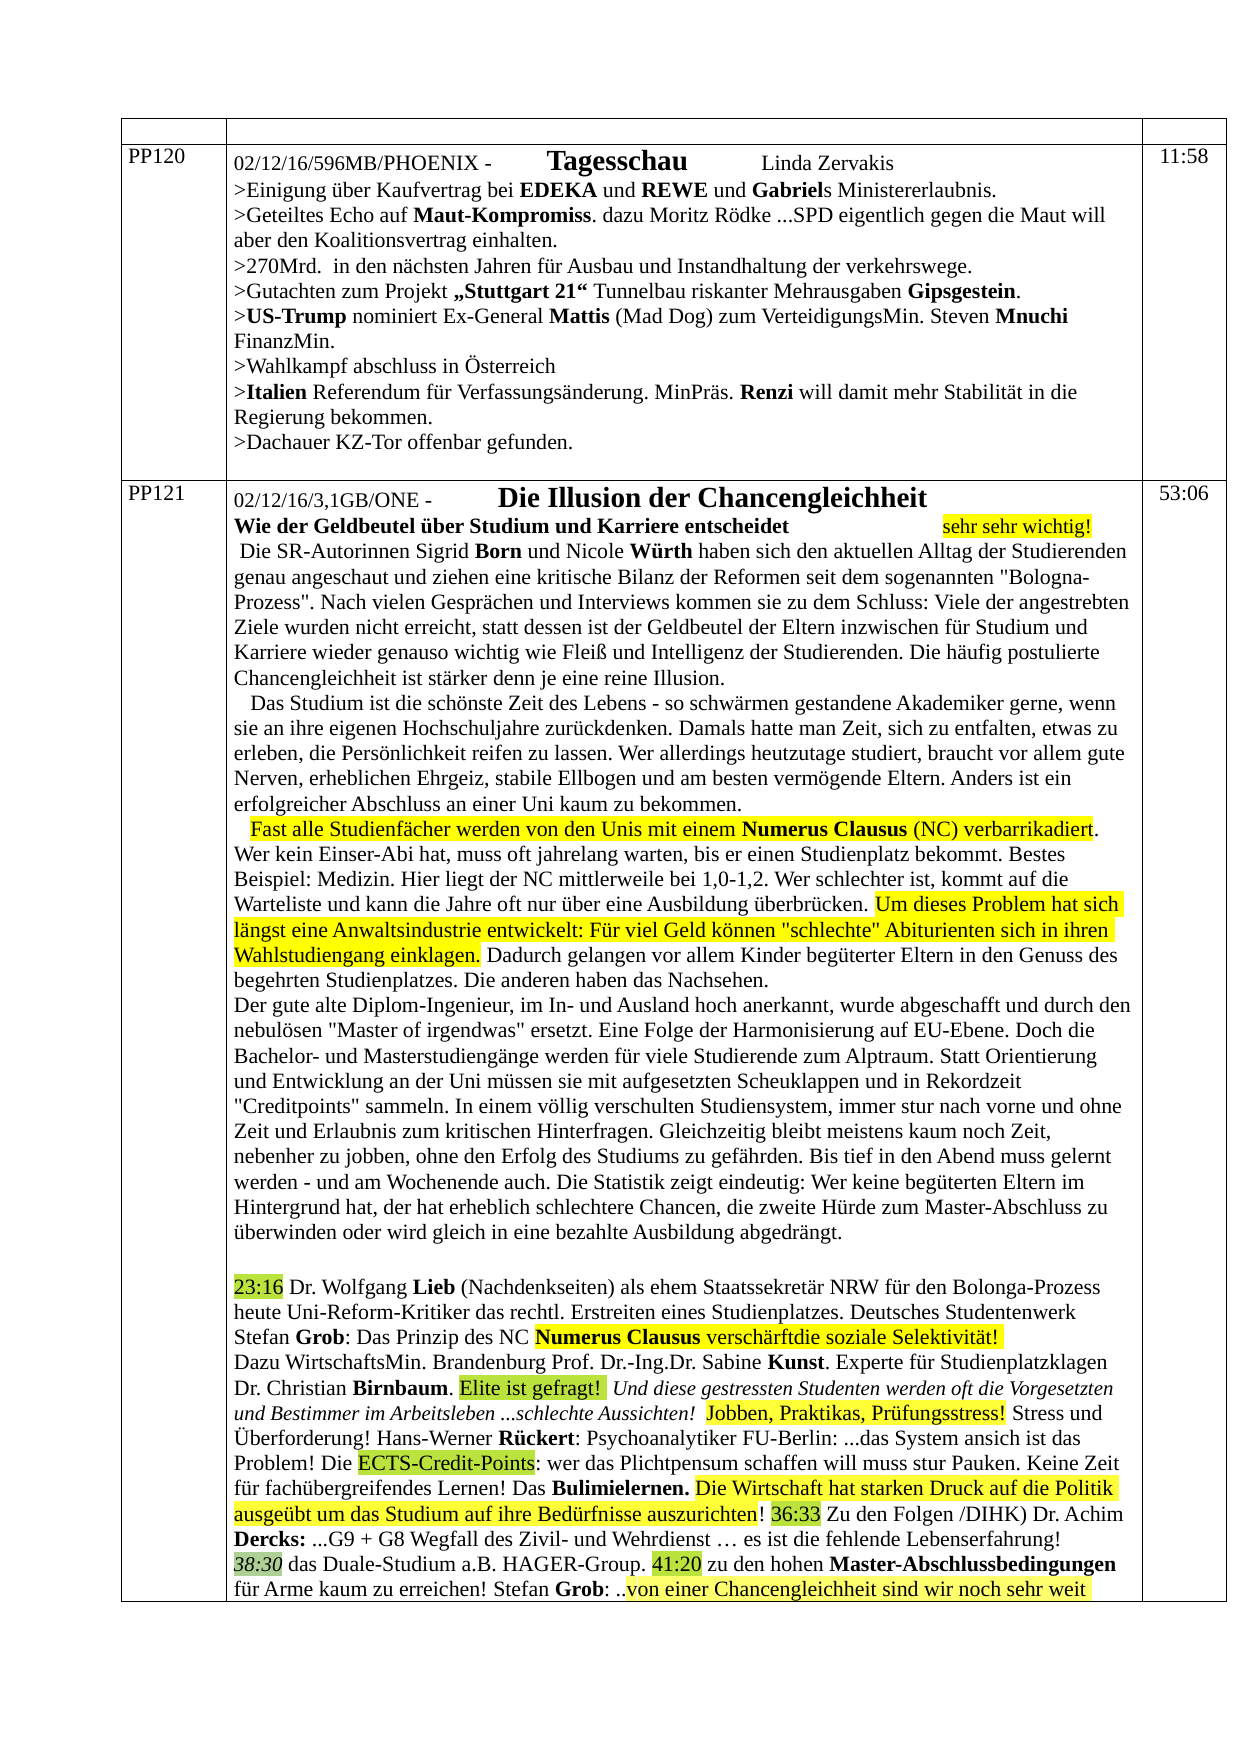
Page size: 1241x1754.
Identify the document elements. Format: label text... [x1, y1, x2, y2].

table_cell 02/12/16/3,1GB/ONE - Die Illusion der Chancengleichheit Wie der Geldbeutel über Studium und Karriere entscheidet sehr sehr wichtig! Die SR-Autorinnen Sigrid Born und Nicole Würth haben sich den aktuellen Alltag der Studierenden genau angeschaut und ziehen eine kritische Bilanz der Reformen seit dem sogenannten "Bologna-Prozess". Nach vielen Gesprächen und Interviews kommen sie zu dem Schluss: Viele der angestrebten Ziele wurden nicht erreicht, statt dessen ist der Geldbeutel der Eltern inzwischen für Studium und Karriere wieder genauso wichtig wie Fleiß und Intelligenz der Studierenden. Die häufig postulierte Chancengleichheit ist stärker denn je eine reine Illusion. Das Studium ist die schönste Zeit des Lebens - so schwärmen gestandene Akademiker gerne, wenn sie an ihre eigenen Hochschuljahre zurückdenken. Damals hatte man Zeit, sich zu entfalten, etwas zu erleben, die Persönlichkeit reifen zu lassen. Wer allerdings heutzutage studiert, braucht vor allem gute Nerven, erheblichen Ehrgeiz, stabile Ellbogen und am besten vermögende Eltern. Anders ist ein erfolgreicher Abschluss an einer Uni kaum zu bekommen. Fast alle Studienfächer werden von den Unis mit einem Numerus Clausus (NC) verbarrikadiert. Wer kein Einser-Abi hat, muss oft jahrelang warten, bis er einen Studienplatz bekommt. Bestes Beispiel: Medizin. Hier liegt der NC mittlerweile bei 1,0-1,2. Wer schlechter ist, kommt auf die Warteliste und kann die Jahre oft nur über eine Ausbildung überbrücken. Um dieses Problem hat sich längst eine Anwaltsindustrie entwickelt: Für viel Geld können "schlechte" Abiturienten sich in ihren Wahlstudiengang einklagen. Dadurch gelangen vor allem Kinder begüterter Eltern in den Genuss des begehrten Studienplatzes. Die anderen haben das Nachsehen. Der gute alte Diplom-Ingenieur, im In- und Ausland hoch anerkannt, wurde abgeschafft und durch den nebulösen "Master of irgendwas" ersetzt. Eine Folge der Harmonisierung auf EU-Ebene. Doch die Bachelor- und Masterstudiengänge werden für viele Studierende zum Alptraum. Statt Orientierung und Entwicklung an der Uni müssen sie mit aufgesetzten Scheuklappen und in Rekordzeit "Creditpoints" sammeln. In einem völlig verschulten Studiensystem, immer stur nach vorne und ohne Zeit und Erlaubnis zum kritischen Hinterfragen. Gleichzeitig bleibt meistens kaum noch Zeit, nebenher zu jobben, ohne den Erfolg des Studiums zu gefährden. Bis tief in den Abend muss gelernt werden - und am Wochenende auch. Die Statistik zeigt eindeutig: Wer keine begüterten Eltern im Hintergrund hat, der hat erheblich schlechtere Chancen, die zweite Hürde zum Master-Abschluss zu überwinden oder wird gleich in eine bezahlte Ausbildung abgedrängt. 23:16 Dr. Wolfgang Lieb (Nachdenkseiten) als ehem Staatssekretär NRW für den Bolonga-Prozess heute Uni-Reform-Kritiker das rechtl. Erstreiten eines Studienplatzes. Deutsches Studentenwerk Stefan Grob: Das Prinzip des NC Numerus Clausus verschärftdie soziale Selektivität! Dazu WirtschaftsMin. Brandenburg Prof. Dr.-Ing.Dr. Sabine Kunst. Experte für Studienplatzklagen Dr. Christian Birnbaum. Elite ist gefragt! Und diese gestressten Studenten werden oft die Vorgesetzten und Bestimmer im Arbeitsleben ...schlechte Aussichten! Jobben, Praktikas, Prüfungsstress! Stress und Überforderung! Hans-Werner Rückert: Psychoanalytiker FU-Berlin: ...das System ansich ist das Problem! Die ECTS-Credit-Points: wer das Plichtpensum schaffen will muss stur Pauken. Keine Zeit für fachübergreifendes Lernen! Das Bulimielernen. Die Wirtschaft hat starken Druck auf die Politik ausgeübt um das Studium auf ihre Bedürfnisse auszurichten! 36:33 Zu den Folgen /DIHK) Dr. Achim Dercks: ...G9 + G8 Wegfall des Zivil- und Wehrdienst … es ist die fehlende Lebenserfahrung! 38:30 das Duale-Studium a.B. HAGER-Group. 41:20 zu den hohen Master-Abschlussbedingungen für Arme kaum zu erreichen! Stefan Grob: ..von einer Chancengleichheit sind wir noch sehr weit [227, 481, 1142, 1601]
table_cell PP121 [122, 481, 226, 1601]
table_cell 02/12/16/596MB/PHOENIX - Tagesschau Linda Zervakis >Einigung über Kaufvertrag bei EDEKA und REWE und Gabriels Ministererlaubnis. >Geteiltes Echo auf Maut-Kompromiss. dazu Moritz Rödke ...SPD eigentlich gegen die Maut will aber den Koalitionsvertrag einhalten. >270Mrd. in den nächsten Jahren für Ausbau und Instandhaltung der verkehrswege. >Gutachten zum Projekt „Stuttgart 21“ Tunnelbau riskanter Mehrausgaben Gipsgestein. >US-Trump nominiert Ex-General Mattis (Mad Dog) zum VerteidigungsMin. Steven Mnuchi FinanzMin. >Wahlkampf abschluss in Österreich >Italien Referendum für Verfassungsänderung. MinPräs. Renzi will damit mehr Stabilität in die Regierung bekommen. >Dachauer KZ-Tor offenbar gefunden. [227, 145, 1142, 479]
table_cell 53:06 [1143, 481, 1226, 1601]
table_cell PP120 [122, 145, 226, 479]
table_cell [122, 119, 226, 143]
table_cell [1143, 119, 1226, 143]
table_cell 11:58 [1143, 145, 1226, 479]
